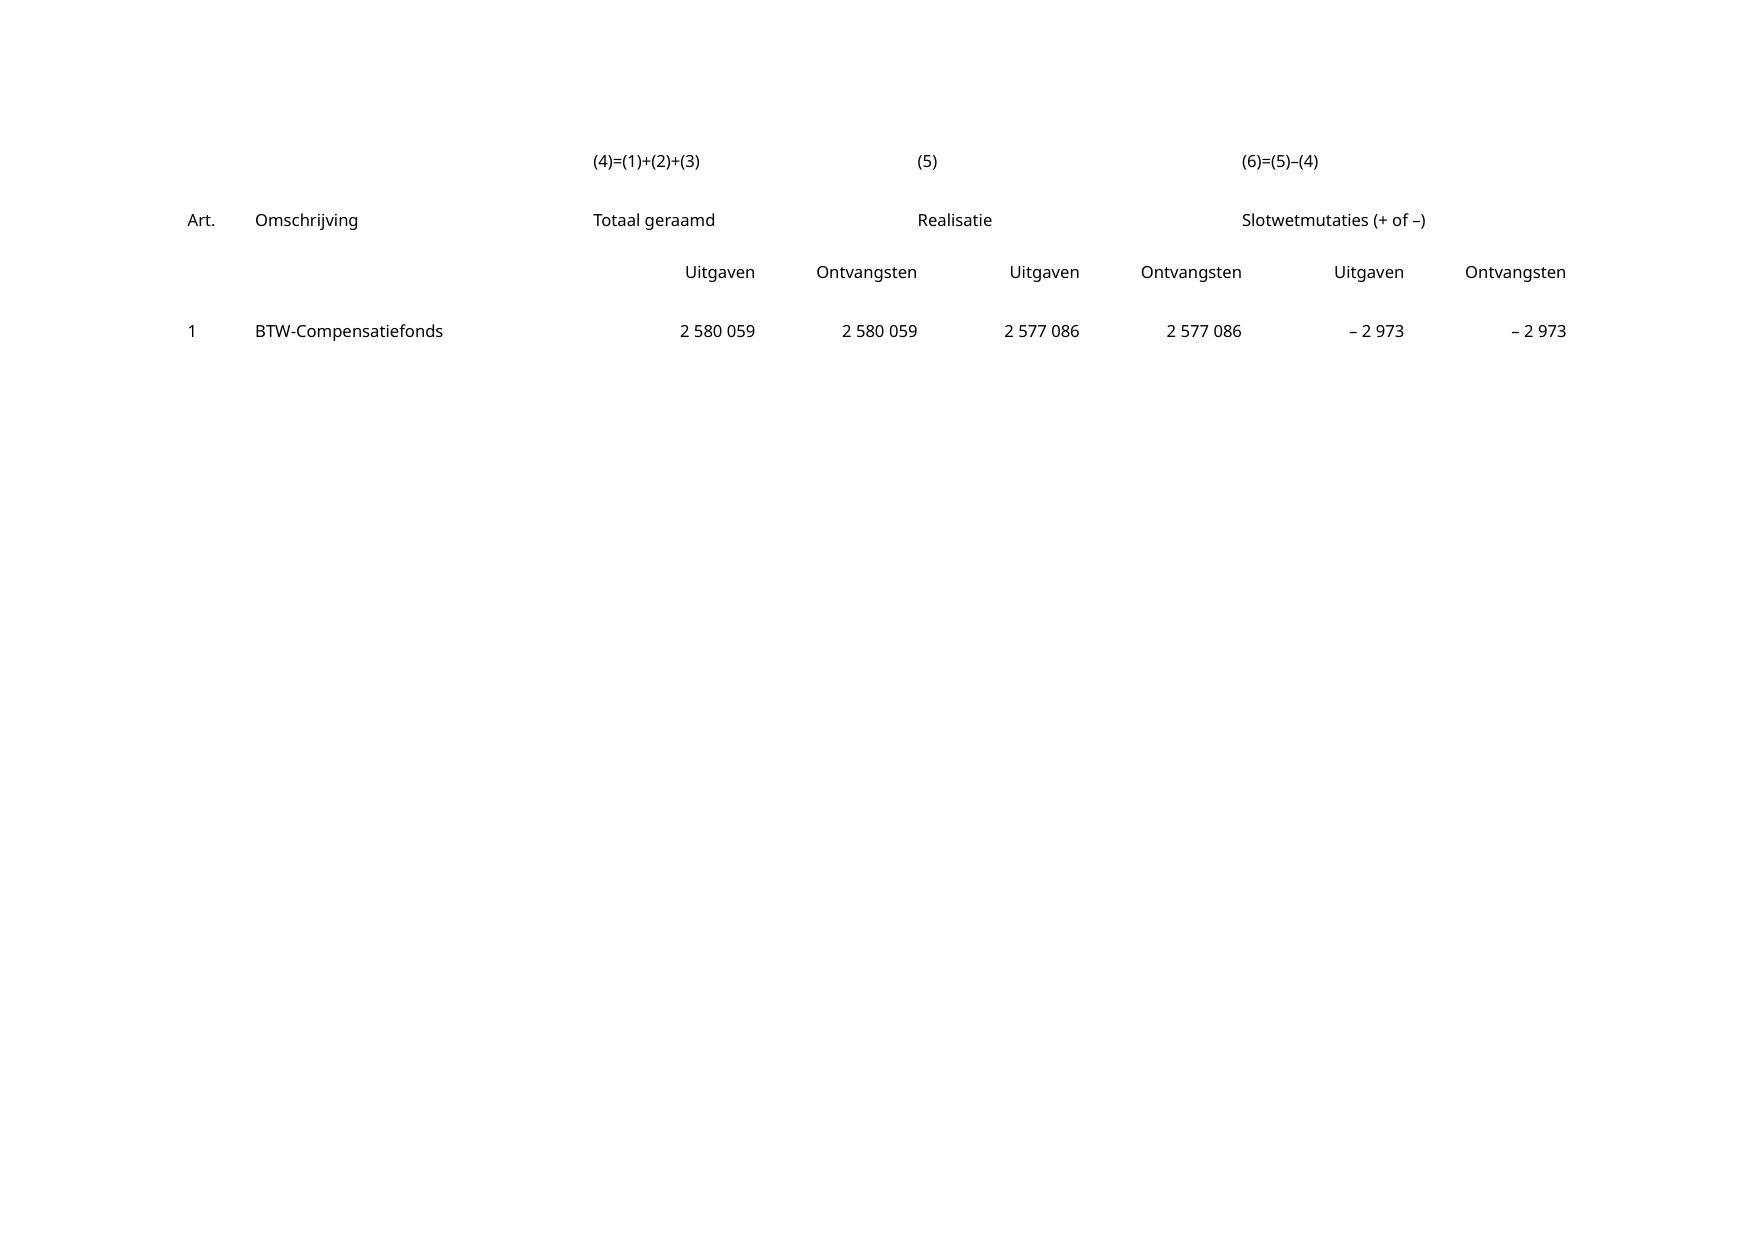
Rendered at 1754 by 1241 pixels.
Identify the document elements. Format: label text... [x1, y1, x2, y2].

table_cell Slotwetmutaties (+ of –) [1242, 209, 1566, 261]
table_cell 2 577 086 [918, 320, 1079, 372]
table_cell Ontvangsten [1080, 261, 1242, 319]
table_cell Ontvangsten [755, 261, 917, 319]
table_header (5) [918, 150, 1242, 208]
table_header (6)=(5)–(4) [1242, 150, 1566, 208]
table_header [255, 150, 593, 208]
table_header (4)=(1)+(2)+(3) [593, 150, 917, 208]
table_cell 1 [188, 320, 255, 372]
table_cell BTW-Compensatiefonds [255, 320, 593, 372]
table_cell – 2 973 [1404, 320, 1566, 372]
table_cell [188, 261, 255, 319]
table_cell Uitgaven [1242, 261, 1404, 319]
table_cell Art. [188, 209, 255, 261]
table_cell Realisatie [918, 209, 1242, 261]
table_cell 2 580 059 [755, 320, 917, 372]
table_cell 2 580 059 [593, 320, 755, 372]
table_cell 2 577 086 [1080, 320, 1242, 372]
table_cell Ontvangsten [1404, 261, 1566, 319]
table_cell Uitgaven [593, 261, 755, 319]
table_cell Totaal geraamd [593, 209, 917, 261]
table_cell Uitgaven [918, 261, 1079, 319]
table_header [188, 150, 255, 208]
table_cell [255, 261, 593, 319]
table_cell – 2 973 [1242, 320, 1404, 372]
table_cell Omschrijving [255, 209, 593, 261]
